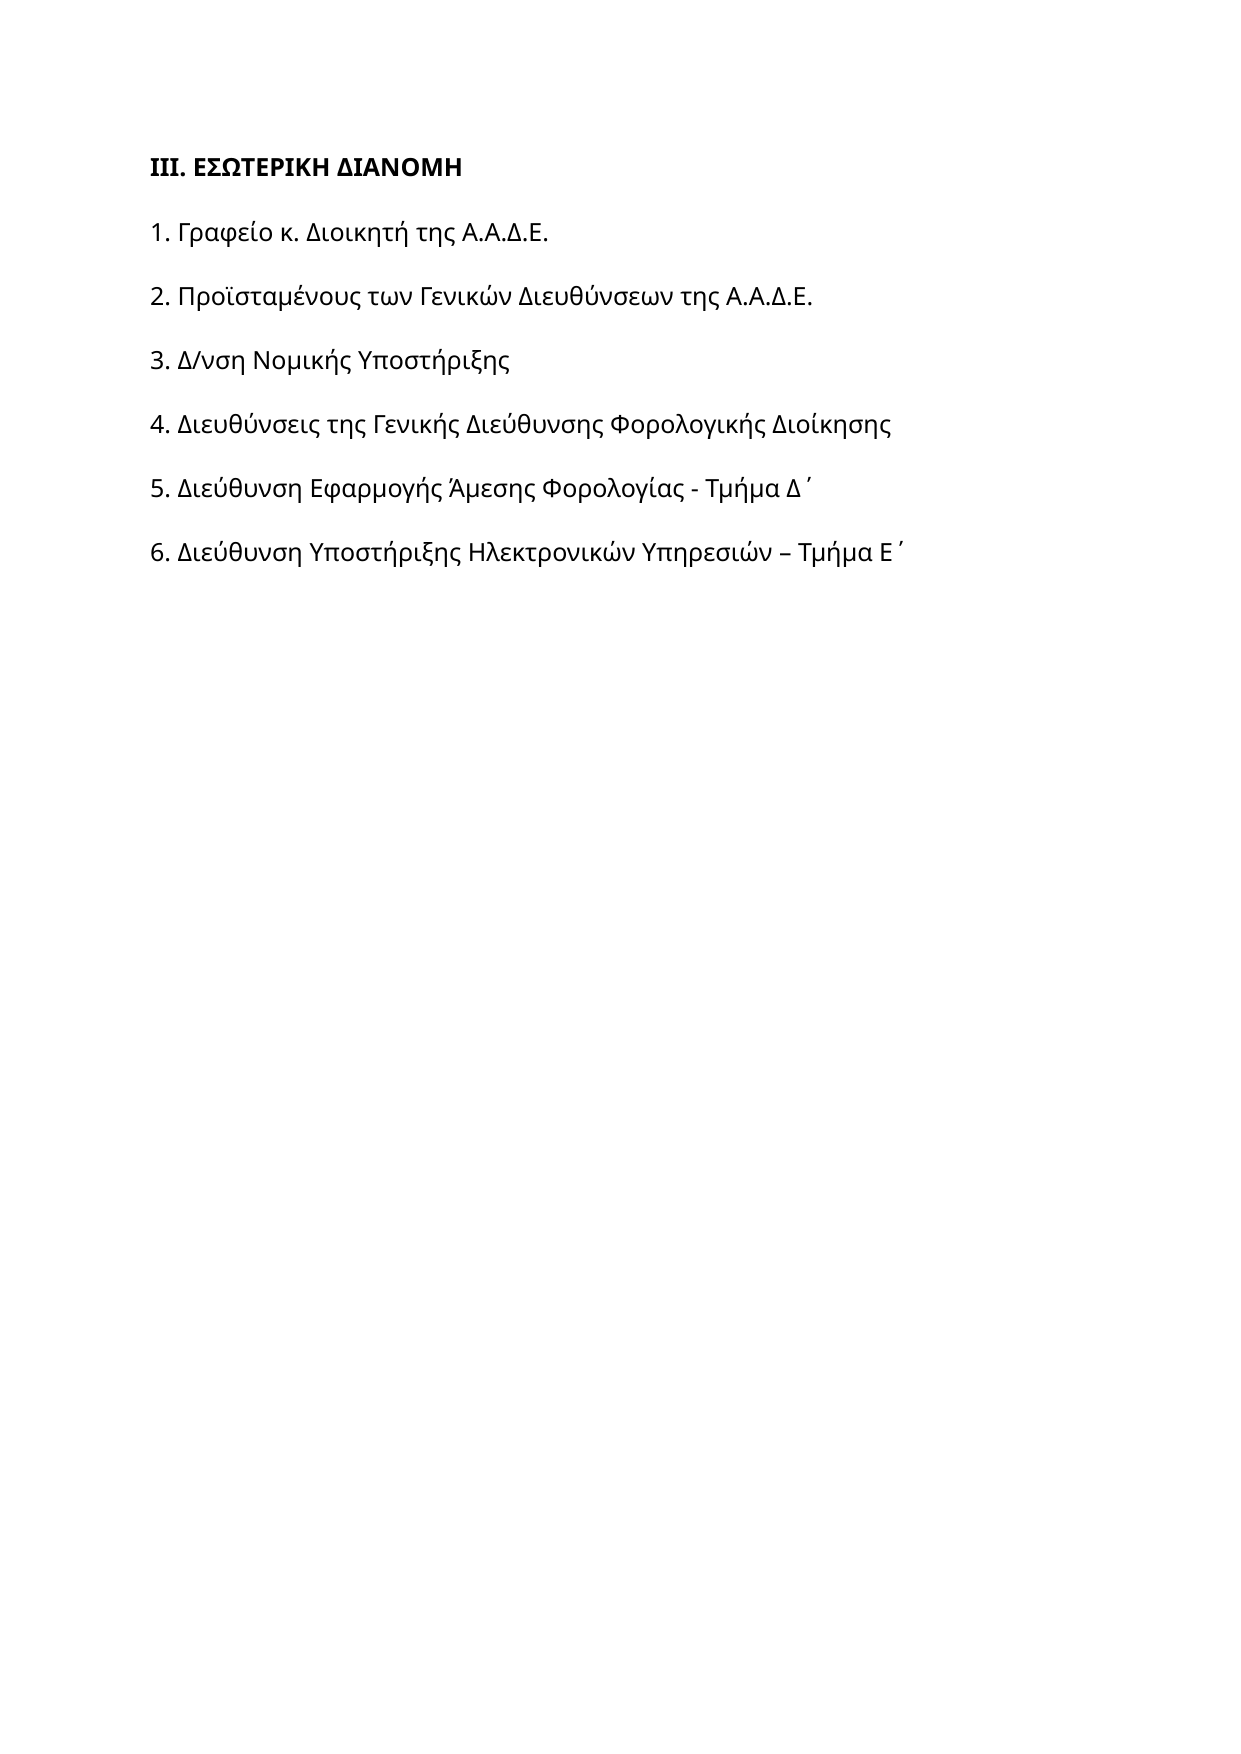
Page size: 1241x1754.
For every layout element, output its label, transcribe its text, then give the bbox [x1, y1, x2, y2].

text 6. Διεύθυνση Υποστήριξης Ηλεκτρονικών Υπηρεσιών – Τμήμα Ε΄ [150, 535, 1090, 569]
text ΙΙΙ. ΕΣΩΤΕΡΙΚΗ ΔΙΑΝΟΜΗ [150, 150, 1090, 184]
text 4. Διευθύνσεις της Γενικής Διεύθυνσης Φορολογικής Διοίκησης [150, 407, 1090, 441]
text 3. Δ/νση Νομικής Υποστήριξης [150, 342, 1090, 377]
text 2. Προϊσταμένους των Γενικών Διευθύνσεων της Α.Α.Δ.Ε. [150, 278, 1090, 312]
text 1. Γραφείο κ. Διοικητή της Α.Α.Δ.Ε. [150, 214, 1090, 248]
text 5. Διεύθυνση Εφαρμογής Άμεσης Φορολογίας - Τμήμα Δ΄ [150, 471, 1090, 505]
